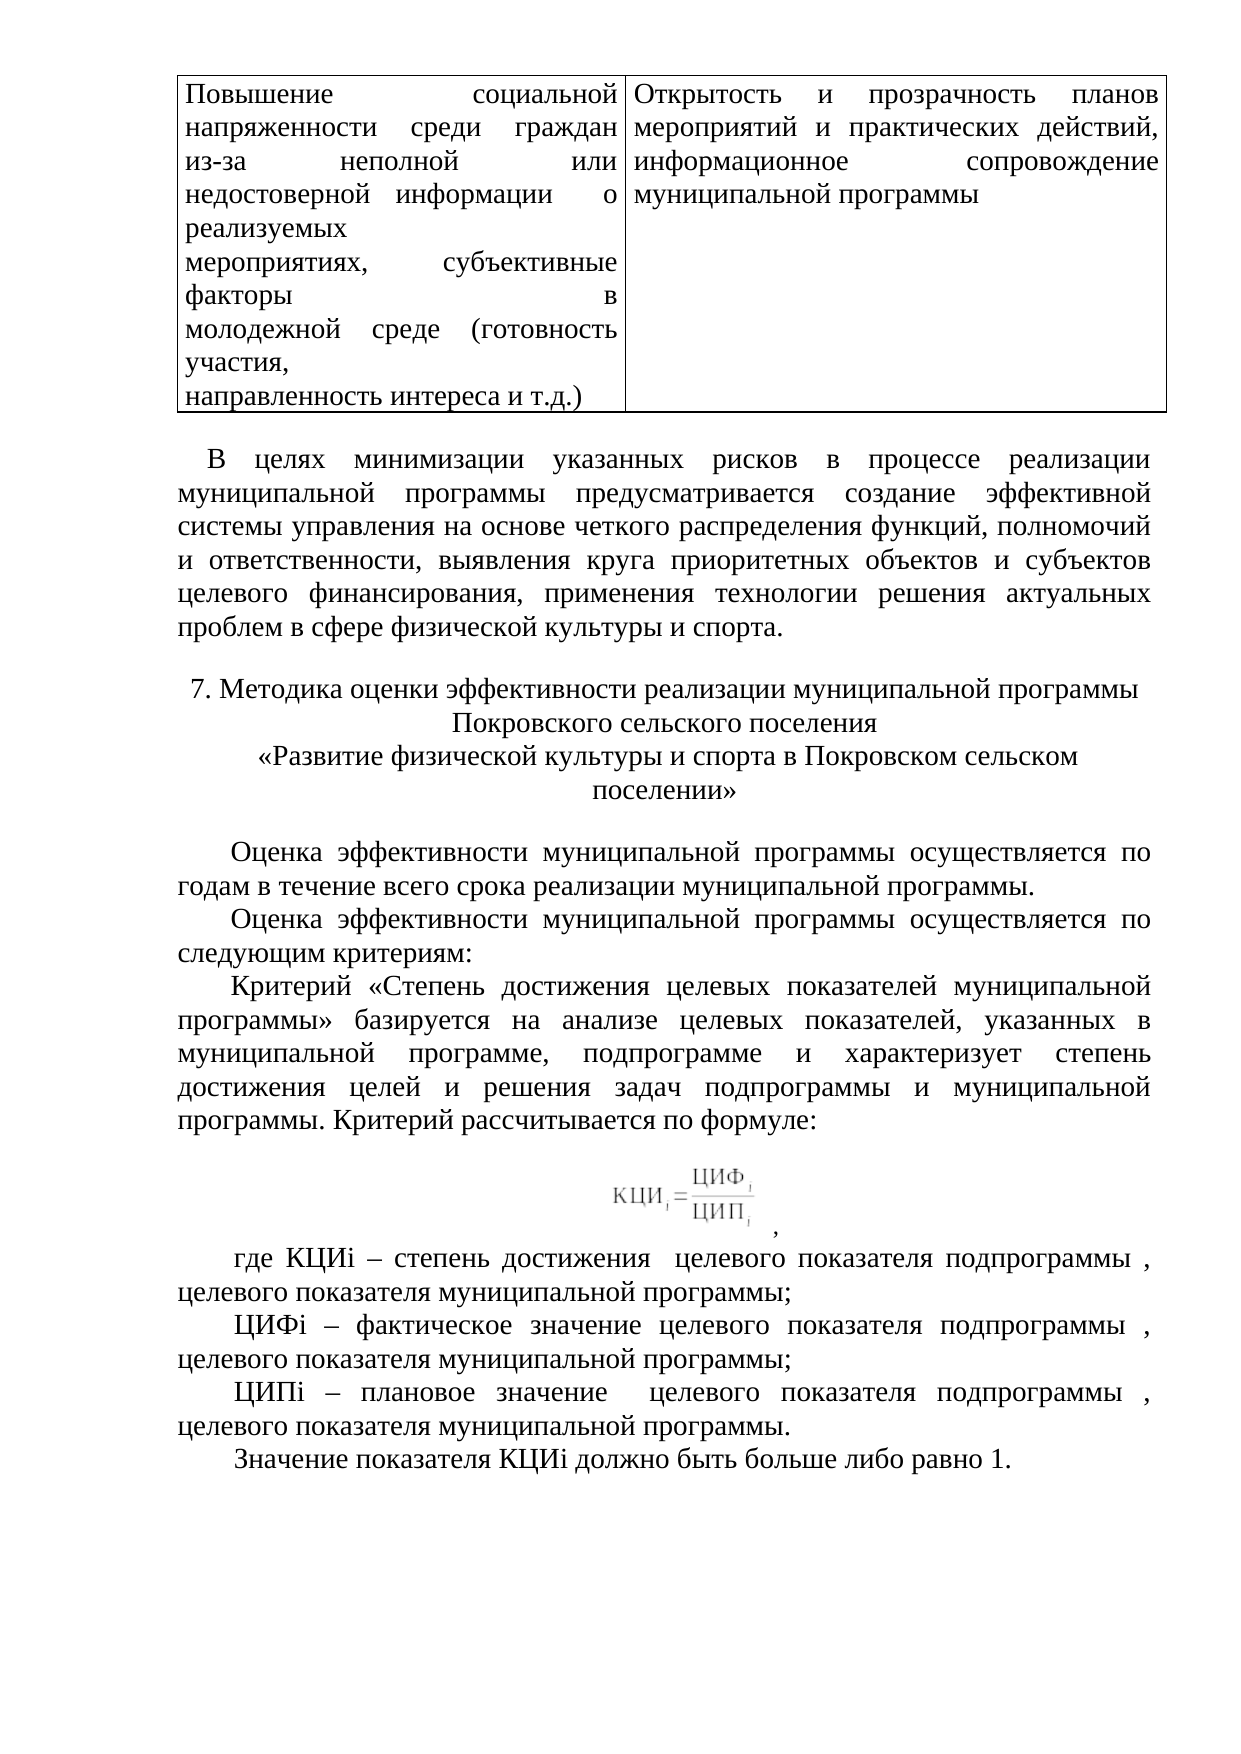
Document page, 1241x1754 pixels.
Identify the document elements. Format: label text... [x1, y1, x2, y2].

table_cell Открытость и прозрачность планов мероприятий и практических действий, информационное сопровождение муниципальной программы [626, 76, 1166, 411]
text ЦИФi – фактическое значение целевого показателя подпрограммы , целевого показателя муниципальной программы; [177, 1307, 1152, 1374]
text 7. Методика оценки эффективности реализации муниципальной программы [177, 671, 1152, 705]
text «Развитие физической культуры и спорта в Покровском сельском поселении» [177, 738, 1152, 805]
text Критерий «Степень достижения целевых показателей муниципальной программы» базируется на анализе целевых показателей, указанных в муниципальной программе, подпрограмме и характеризует степень достижения целей и решения задач подпрограммы и муниципальной программы. Критерий рассчитывается по формуле: [177, 968, 1152, 1136]
text В целях минимизации указанных рисков в процессе реализации муниципальной программы предусматривается создание эффективной системы управления на основе четкого распределения функций, полномочий и ответственности, выявления круга приоритетных объектов и субъектов целевого финансирования, применения технологии решения актуальных проблем в сфере физической культуры и спорта. [177, 441, 1152, 642]
text Значение показателя КЦИi должно быть больше либо равно 1. [177, 1441, 1152, 1475]
text , [177, 1165, 1152, 1240]
text Оценка эффективности муниципальной программы осуществляется по следующим критериям: [177, 901, 1152, 968]
text ЦИПi – плановое значение целевого показателя подпрограммы , целевого показателя муниципальной программы. [177, 1374, 1152, 1441]
text Покровского сельского поселения [177, 705, 1152, 738]
text Оценка эффективности муниципальной программы осуществляется по годам в течение всего срока реализации муниципальной программы. [177, 834, 1152, 901]
table_cell Повышение социальной напряженности среди граждан из-за неполной или недостоверной информации о реализуемых мероприятиях, субъективные факторы в молодежной среде (готовность участия, направленность интереса и т.д.) [178, 76, 625, 411]
text где КЦИi – степень достижения целевого показателя подпрограммы , целевого показателя муниципальной программы; [177, 1240, 1152, 1307]
